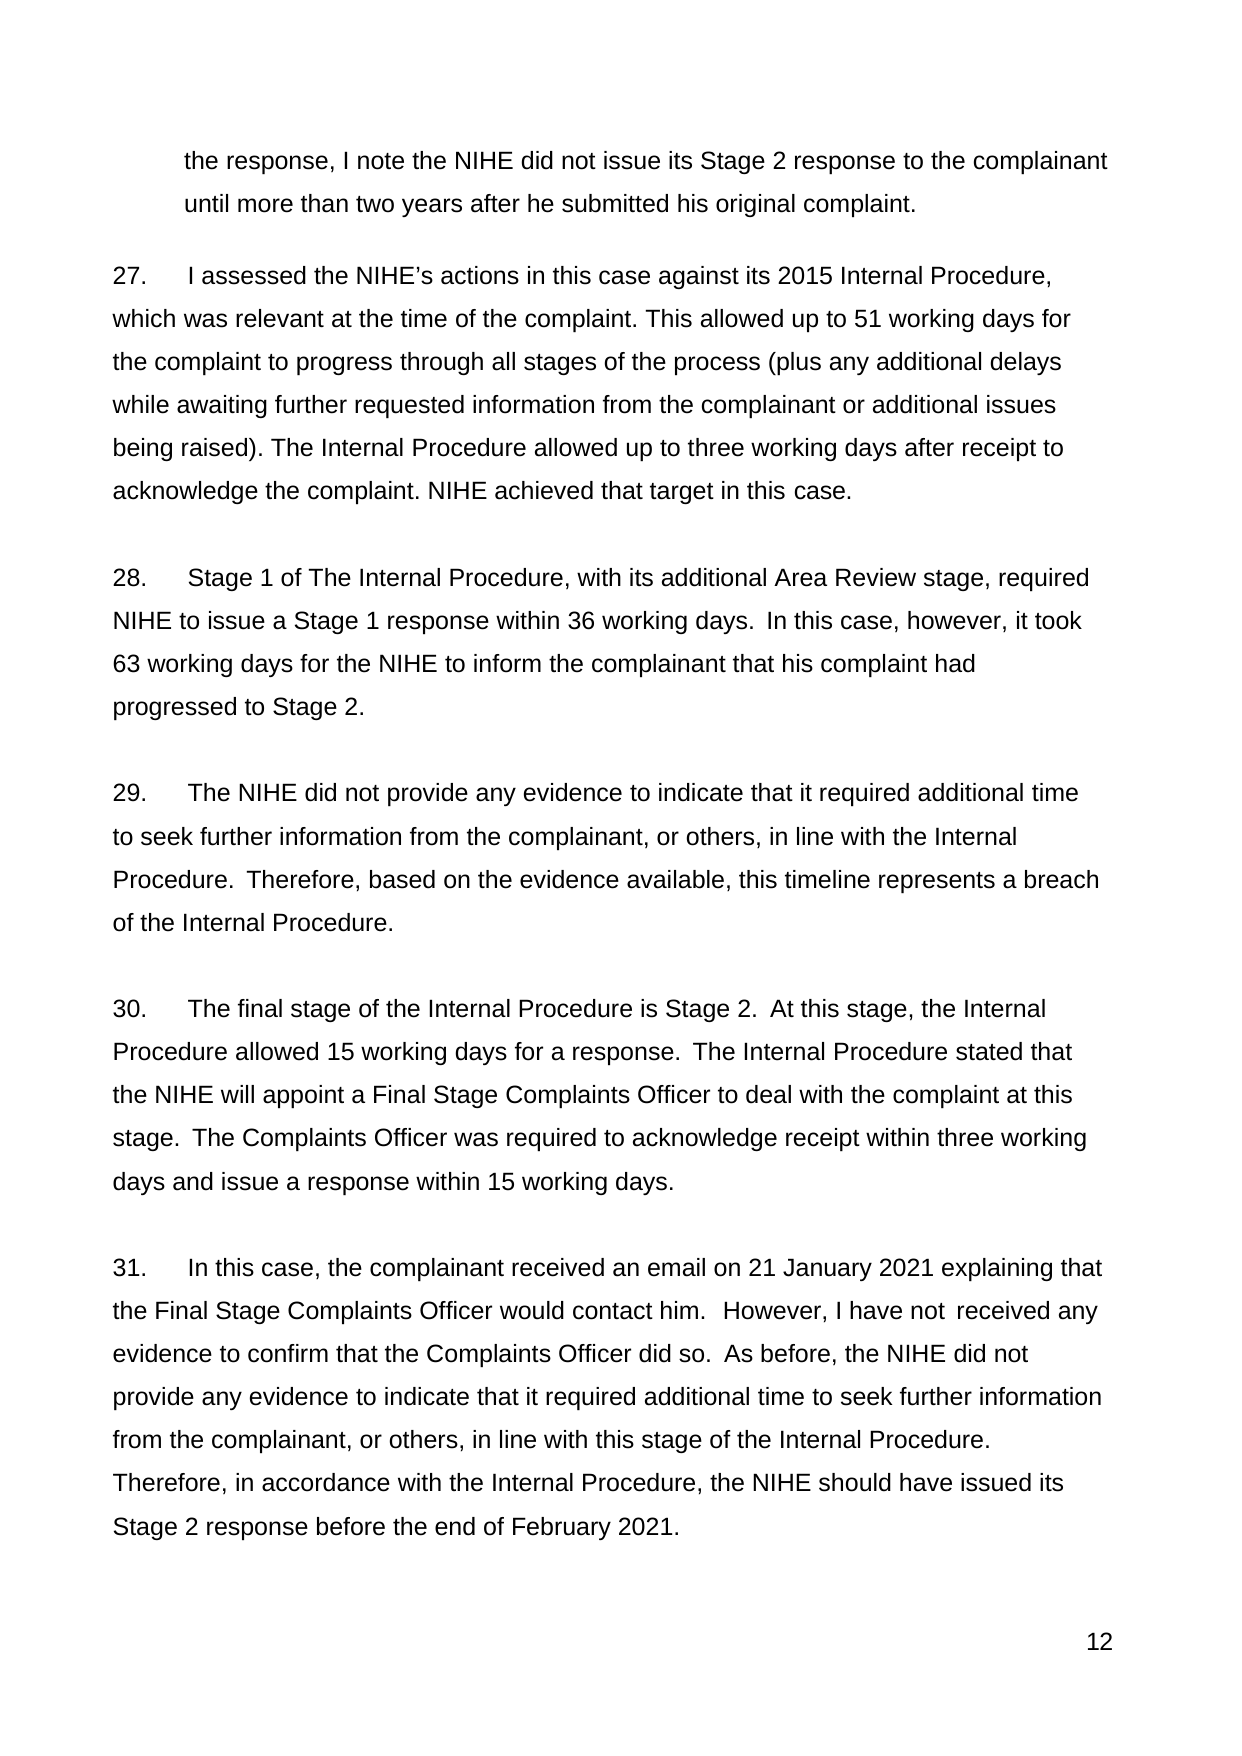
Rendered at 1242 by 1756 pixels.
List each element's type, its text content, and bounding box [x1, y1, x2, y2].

list Stage 1 of The Internal Procedure, with its additional Area Review stage, required NIHE to issue a Stage 1 response within 36 working days. In this case, however, it took 63 working days for the NIHE to inform the complainant that his complaint had progressed to Stage 2. [112, 563, 1103, 721]
list The NIHE did not provide any evidence to indicate that it required additional time to seek further information from the complainant, or others, in line with the Internal Procedure. Therefore, based on the evidence available, this timeline represents a breach of the Internal Procedure. [112, 778, 1104, 937]
list I assessed the NIHE’s actions in this case against its 2015 Internal Procedure, which was relevant at the time of the complaint. This allowed up to 51 working days for the complaint to progress through all stages of the process (plus any additional delays while awaiting further requested information from the complainant or additional issues being raised). The Internal Procedure allowed up to three working days after receipt to acknowledge the complaint. NIHE achieved that target in this case. [112, 261, 1107, 505]
list In this case, the complainant received an email on 21 January 2021 explaining that the Final Stage Complaints Officer would contact him. However, I have not received any evidence to confirm that the Complaints Officer did so. As before, the NIHE did not provide any evidence to indicate that it required additional time to seek further information from the complainant, or others, in line with this stage of the Internal Procedure. Therefore, in accordance with the Internal Procedure, the NIHE should have issued its Stage 2 response before the end of February 2021. [112, 1253, 1114, 1540]
text the response, I note the NIHE did not issue its Stage 2 response to the complainant until more than two years after he submitted his original complaint. [184, 146, 1125, 218]
list The final stage of the Internal Procedure is Stage 2. At this stage, the Internal Procedure allowed 15 working days for a response. The Internal Procedure stated that the NIHE will appoint a Final Stage Complaints Officer to deal with the complaint at this stage. The Complaints Officer was required to acknowledge receipt within three working days and issue a response within 15 working days. [112, 994, 1098, 1195]
